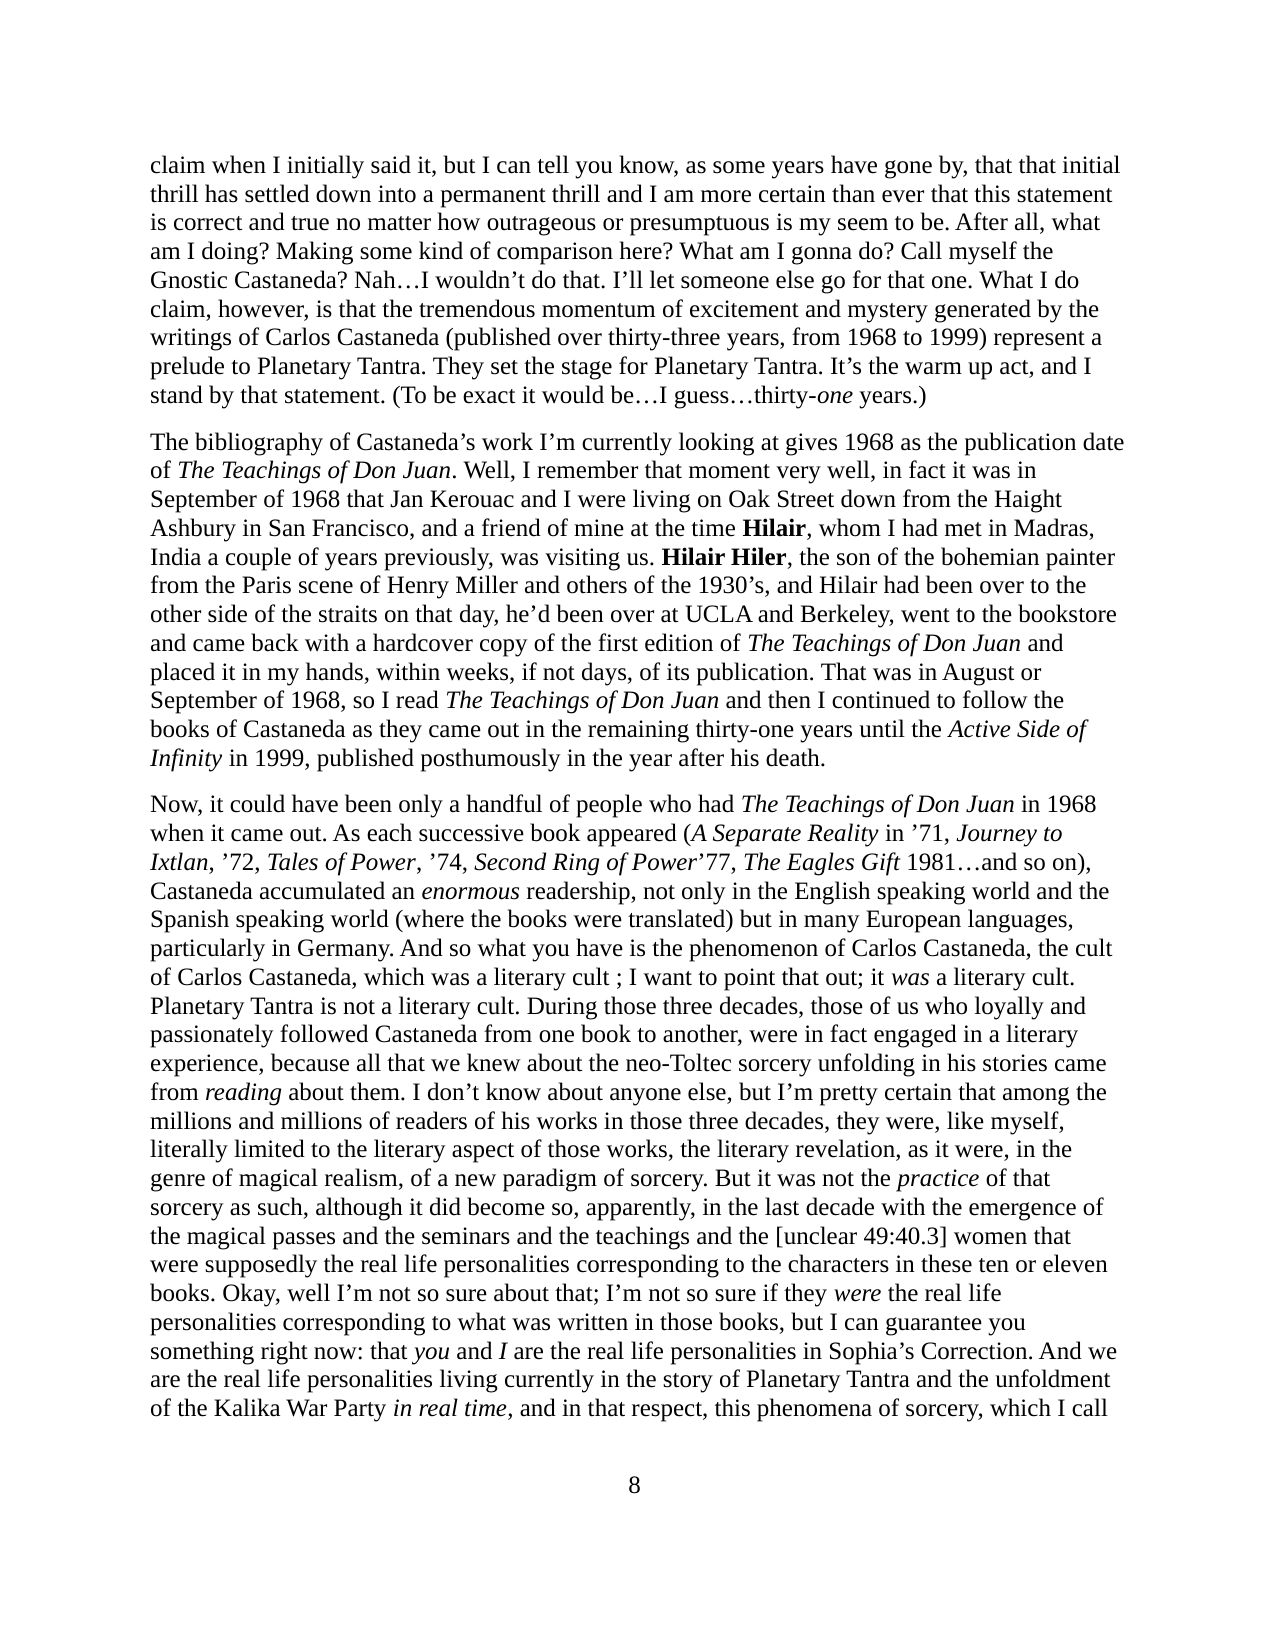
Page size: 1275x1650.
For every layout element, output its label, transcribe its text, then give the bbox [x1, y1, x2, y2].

text claim when I initially said it, but I can tell you know, as some years have gone by, that that initial thrill has settled down into a permanent thrill and I am more certain than ever that this statement is correct and true no matter how outrageous or presumptuous is my seem to be. After all, what am I doing? Making some kind of comparison here? What am I gonna do? Call myself the Gnostic Castaneda? Nah…I wouldn’t do that. I’ll let someone else go for that one. What I do claim, however, is that the tremendous momentum of excitement and mystery generated by the writings of Carlos Castaneda (published over thirty-three years, from 1968 to 1999) represent a prelude to Planetary Tantra. They set the stage for Planetary Tantra. It’s the warm up act, and I stand by that statement. (To be exact it would be…I guess…thirty-one years.) [150, 150, 1125, 409]
text The bibliography of Castaneda’s work I’m currently looking at gives 1968 as the publication date of The Teachings of Don Juan. Well, I remember that moment very well, in fact it was in September of 1968 that Jan Kerouac and I were living on Oak Street down from the Haight Ashbury in San Francisco, and a friend of mine at the time Hilair, whom I had met in Madras, India a couple of years previously, was visiting us. Hilair Hiler, the son of the bohemian painter from the Paris scene of Henry Miller and others of the 1930’s, and Hilair had been over to the other side of the straits on that day, he’d been over at UCLA and Berkeley, went to the bookstore and came back with a hardcover copy of the first edition of The Teachings of Don Juan and placed it in my hands, within weeks, if not days, of its publication. That was in August or September of 1968, so I read The Teachings of Don Juan and then I continued to follow the books of Castaneda as they came out in the remaining thirty-one years until the Active Side of Infinity in 1999, published posthumously in the year after his death. [150, 427, 1125, 772]
text Now, it could have been only a handful of people who had The Teachings of Don Juan in 1968 when it came out. As each successive book appeared (A Separate Reality in ’71, Journey to Ixtlan, ’72, Tales of Power, ’74, Second Ring of Power’77, The Eagles Gift 1981…and so on), Castaneda accumulated an enormous readership, not only in the English speaking world and the Spanish speaking world (where the books were translated) but in many European languages, particularly in Germany. And so what you have is the phenomenon of Carlos Castaneda, the cult of Carlos Castaneda, which was a literary cult ; I want to point that out; it was a literary cult. Planetary Tantra is not a literary cult. During those three decades, those of us who loyally and passionately followed Castaneda from one book to another, were in fact engaged in a literary experience, because all that we knew about the neo-Toltec sorcery unfolding in his stories came from reading about them. I don’t know about anyone else, but I’m pretty certain that among the millions and millions of readers of his works in those three decades, they were, like myself, literally limited to the literary aspect of those works, the literary revelation, as it were, in the genre of magical realism, of a new paradigm of sorcery. But it was not the practice of that sorcery as such, although it did become so, apparently, in the last decade with the emergence of the magical passes and the seminars and the teachings and the [unclear 49:40.3] women that were supposedly the real life personalities corresponding to the characters in these ten or eleven books. Okay, well I’m not so sure about that; I’m not so sure if they were the real life personalities corresponding to what was written in those books, but I can guarantee you something right now: that you and I are the real life personalities in Sophia’s Correction. And we are the real life personalities living currently in the story of Planetary Tantra and the unfoldment of the Kalika War Party in real time, and in that respect, this phenomena of sorcery, which I call [150, 789, 1125, 1422]
